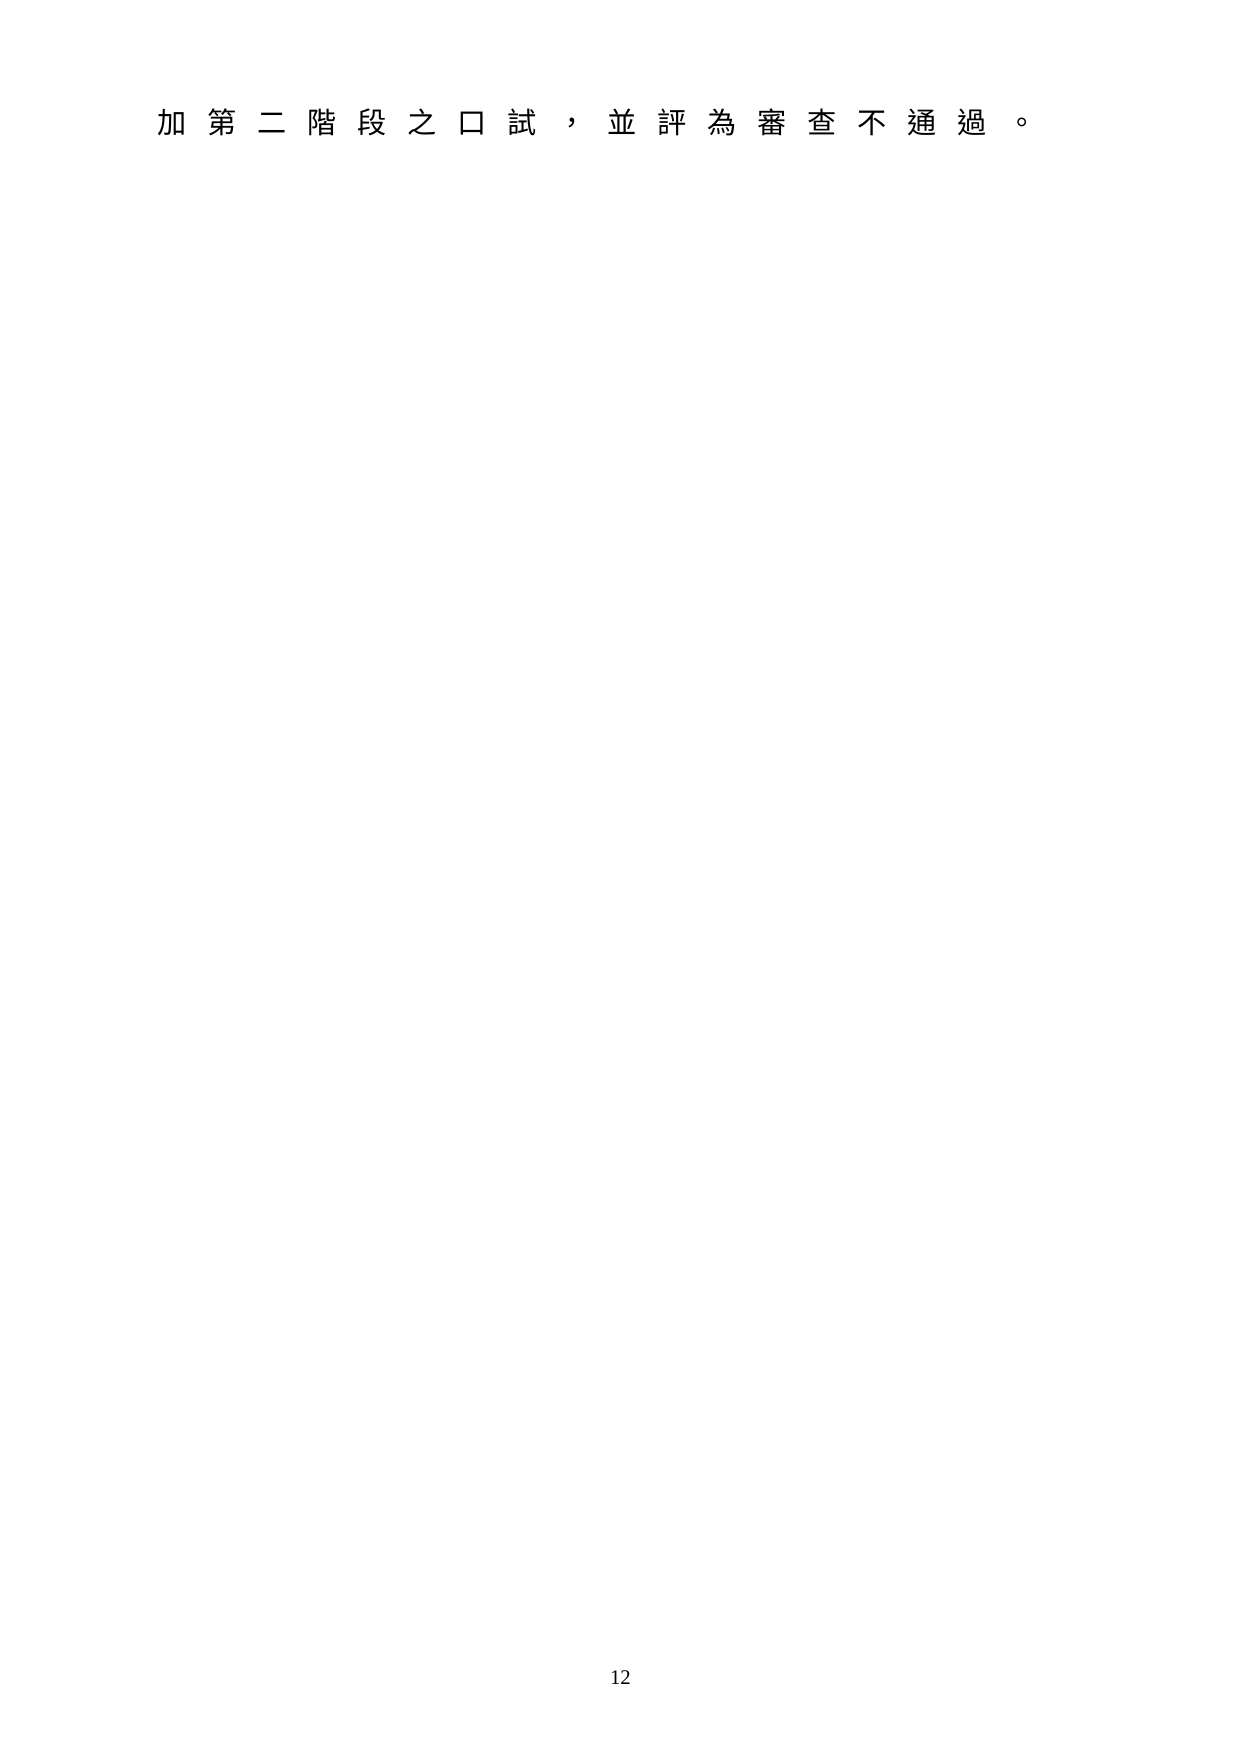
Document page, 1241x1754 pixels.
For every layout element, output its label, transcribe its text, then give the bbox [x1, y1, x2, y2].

text 加第二階段之口試，並評為審查不通過。 [93, 83, 1158, 158]
